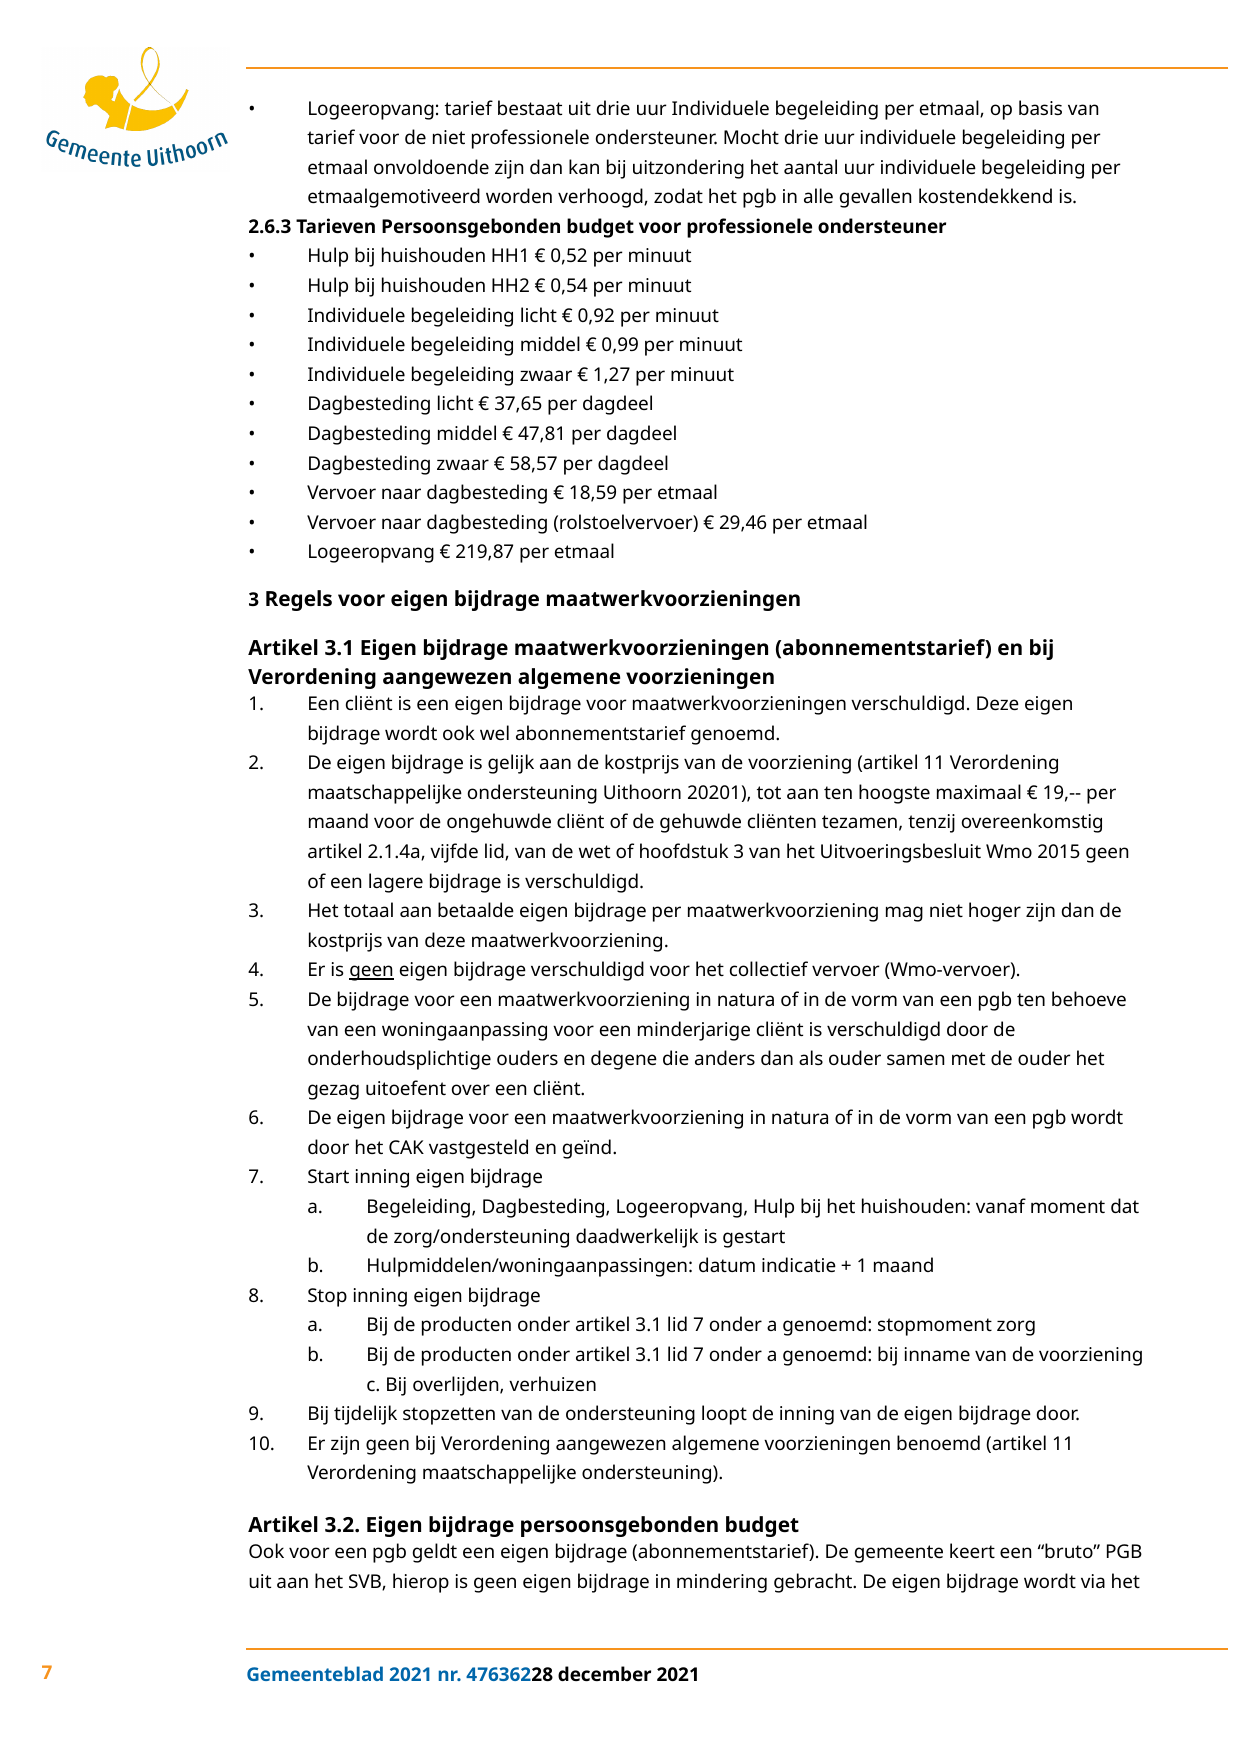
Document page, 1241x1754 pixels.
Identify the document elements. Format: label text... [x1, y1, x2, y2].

list Individuele begeleiding licht € 0,92 per minuut [248, 302, 1152, 328]
list De eigen bijdrage voor een maatwerkvoorziening in natura of in de vorm van een pgb wordt door het CAK vastgesteld en geïnd. [248, 1104, 1152, 1160]
list Vervoer naar dagbesteding € 18,59 per etmaal [248, 479, 1152, 505]
text 2.6.3 Tarieven Persoonsgebonden budget voor professionele ondersteuner [248, 213, 1152, 239]
list Hulp bij huishouden HH1 € 0,52 per minuut [248, 243, 1152, 268]
list Individuele begeleiding middel € 0,99 per minuut [248, 331, 1152, 357]
picture [41, 47, 231, 172]
list De eigen bijdrage is gelijk aan de kostprijs van de voorziening (artikel 11 Verordening maatschappelijke ondersteuning Uithoorn 20201), tot aan ten hoogste maximaal € 19,-- per maand voor de ongehuwde cliënt of de gehuwde cliënten tezamen, tenzij overeenkomstig artikel 2.1.4a, vijfde lid, van de wet of hoofdstuk 3 van het Uitvoeringsbesluit Wmo 2015 geen of een lagere bijdrage is verschuldigd. [248, 749, 1152, 893]
list Individuele begeleiding zwaar € 1,27 per minuut [248, 361, 1152, 387]
list Hulp bij huishouden HH2 € 0,54 per minuut [248, 272, 1152, 298]
list Dagbesteding licht € 37,65 per dagdeel [248, 391, 1152, 416]
list Bij de producten onder artikel 3.1 lid 7 onder a genoemd: stopmoment zorg [307, 1312, 1152, 1337]
list De bijdrage voor een maatwerkvoorziening in natura of in de vorm van een pgb ten behoeve van een woningaanpassing voor een minderjarige cliënt is verschuldigd door de onderhoudsplichtige ouders en degene die anders dan als ouder samen met de ouder het gezag uitoefent over een cliënt. [248, 986, 1152, 1101]
text Ook voor een pgb geldt een eigen bijdrage (abonnementstarief). De gemeente keert een “bruto” PGB uit aan het SVB, hierop is geen eigen bijdrage in mindering gebracht. De eigen bijdrage wordt via het [248, 1538, 1152, 1594]
list Er zijn geen bij Verordening aangewezen algemene voorzieningen benoemd (artikel 11 Verordening maatschappelijke ondersteuning). [248, 1430, 1152, 1485]
list Stop inning eigen bijdrage [248, 1282, 1152, 1308]
text Artikel 3.2. Eigen bijdrage persoonsgebonden budget [248, 1510, 1152, 1538]
list Start inning eigen bijdrage [248, 1164, 1152, 1189]
list Begeleiding, Dagbesteding, Logeeropvang, Hulp bij het huishouden: vanaf moment dat de zorg/ondersteuning daadwerkelijk is gestart [307, 1193, 1152, 1248]
list Het totaal aan betaalde eigen bijdrage per maatwerkvoorziening mag niet hoger zijn dan de kostprijs van deze maatwerkvoorziening. [248, 897, 1152, 953]
list Een cliënt is een eigen bijdrage voor maatwerkvoorzieningen verschuldigd. Deze eigen bijdrage wordt ook wel abonnementstarief genoemd. [248, 690, 1152, 746]
text 3 Regels voor eigen bijdrage maatwerkvoorzieningen [248, 584, 1152, 613]
list Bij de producten onder artikel 3.1 lid 7 onder a genoemd: bij inname van de voorziening c. Bij overlijden, verhuizen [307, 1341, 1152, 1396]
list Logeeropvang € 219,87 per etmaal [248, 538, 1152, 564]
list Vervoer naar dagbesteding (rolstoelvervoer) € 29,46 per etmaal [248, 509, 1152, 535]
text Artikel 3.1 Eigen bijdrage maatwerkvoorzieningen (abonnementstarief) en bij Verordening aangewezen algemene voorzieningen [248, 633, 1152, 690]
list Dagbesteding zwaar € 58,57 per dagdeel [248, 450, 1152, 476]
list Bij tijdelijk stopzetten van de ondersteuning loopt de inning van de eigen bijdrage door. [248, 1400, 1152, 1426]
list Hulpmiddelen/woningaanpassingen: datum indicatie + 1 maand [307, 1252, 1152, 1278]
list Er is geen eigen bijdrage verschuldigd voor het collectief vervoer (Wmo-vervoer). [248, 957, 1152, 982]
list Logeeropvang: tarief bestaat uit drie uur Individuele begeleiding per etmaal, op basis van tarief voor de niet professionele ondersteuner. Mocht drie uur individuele begeleiding per etmaal onvoldoende zijn dan kan bij uitzondering het aantal uur individuele begeleiding per etmaalgemotiveerd worden verhoogd, zodat het pgb in alle gevallen kostendekkend is. [248, 95, 1152, 209]
list Dagbesteding middel € 47,81 per dagdeel [248, 420, 1152, 446]
